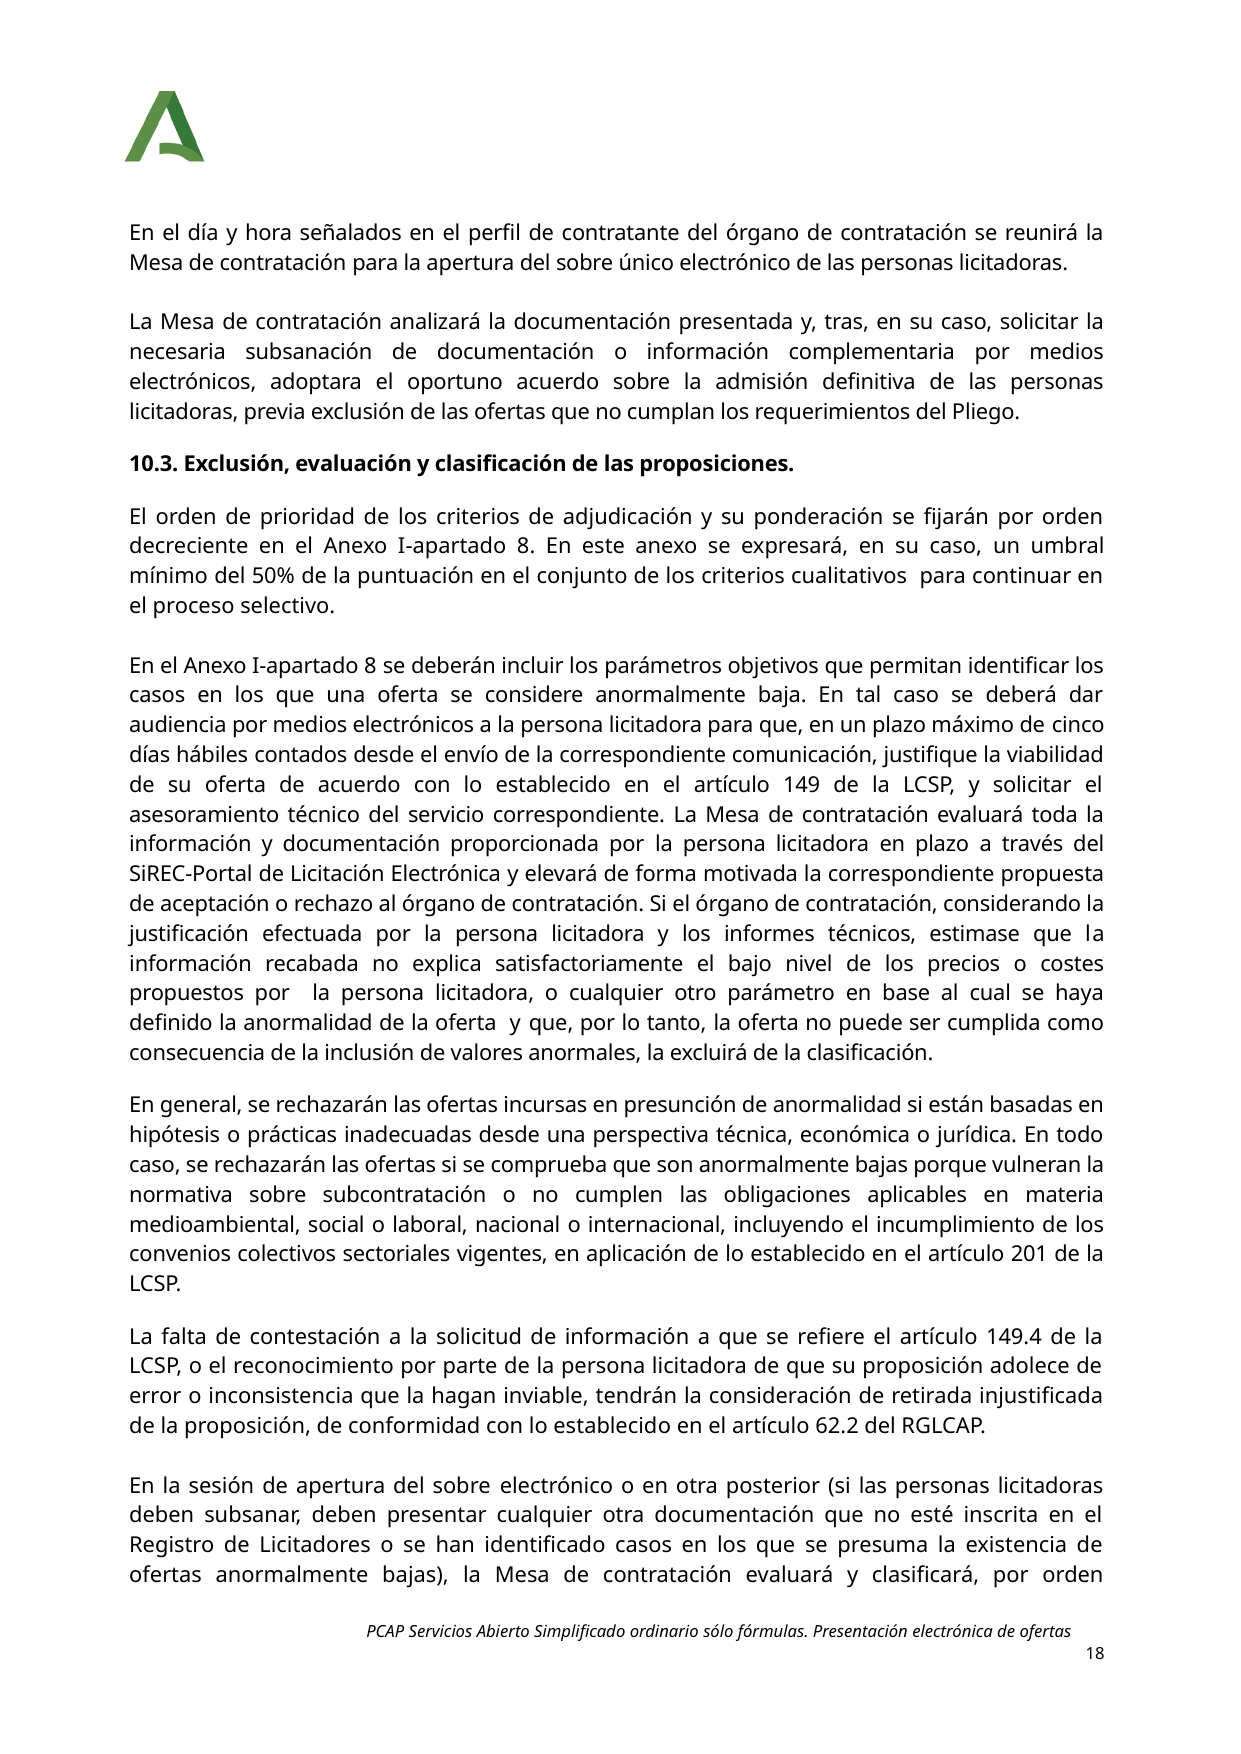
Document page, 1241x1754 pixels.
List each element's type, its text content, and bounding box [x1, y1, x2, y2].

text En la sesión de apertura del sobre electrónico o en otra posterior (si las personas licitadoras deben subsanar, deben presentar cualquier otra documentación que no esté inscrita en el Registro de Licitadores o se han identificado casos en los que se presuma la existencia de ofertas anormalmente bajas), la Mesa de contratación evaluará y clasificará, por orden [129, 1470, 1104, 1589]
text La falta de contestación a la solicitud de información a que se refiere el artículo 149.4 de la LCSP, o el reconocimiento por parte de la persona licitadora de que su proposición adolece de error o inconsistencia que la hagan inviable, tendrán la consideración de retirada injustificada de la proposición, de conformidad con lo establecido en el artículo 62.2 del RGLCAP. [129, 1321, 1104, 1440]
text En el Anexo I-apartado 8 se deberán incluir los parámetros objetivos que permitan identificar los casos en los que una oferta se considere anormalmente baja. En tal caso se deberá dar audiencia por medios electrónicos a la persona licitadora para que, en un plazo máximo de cinco días hábiles contados desde el envío de la correspondiente comunicación, justifique la viabilidad de su oferta de acuerdo con lo establecido en el artículo 149 de la LCSP, y solicitar el asesoramiento técnico del servicio correspondiente. La Mesa de contratación evaluará toda la información y documentación proporcionada por la persona licitadora en plazo a través del SiREC-Portal de Licitación Electrónica y elevará de forma motivada la correspondiente propuesta de aceptación o rechazo al órgano de contratación. Si el órgano de contratación, considerando la justificación efectuada por la persona licitadora y los informes técnicos, estimase que la información recabada no explica satisfactoriamente el bajo nivel de los precios o costes propuestos por la persona licitadora, o cualquier otro parámetro en base al cual se haya definido la anormalidad de la oferta y que, por lo tanto, la oferta no puede ser cumplida como consecuencia de la inclusión de valores anormales, la excluirá de la clasificación. [129, 650, 1104, 1067]
text 10.3. Exclusión, evaluación y clasificación de las proposiciones. [129, 448, 1104, 478]
picture [120, 86, 209, 166]
text En general, se rechazarán las ofertas incursas en presunción de anormalidad si están basadas en hipótesis o prácticas inadecuadas desde una perspectiva técnica, económica o jurídica. En todo caso, se rechazarán las ofertas si se comprueba que son anormalmente bajas porque vulneran la normativa sobre subcontratación o no cumplen las obligaciones aplicables en materia medioambiental, social o laboral, nacional o internacional, incluyendo el incumplimiento de los convenios colectivos sectoriales vigentes, en aplicación de lo establecido en el artículo 201 de la LCSP. [129, 1089, 1104, 1298]
text La Mesa de contratación analizará la documentación presentada y, tras, en su caso, solicitar la necesaria subsanación de documentación o información complementaria por medios electrónicos, adoptara el oportuno acuerdo sobre la admisión definitiva de las personas licitadoras, previa exclusión de las ofertas que no cumplan los requerimientos del Pliego. [129, 306, 1104, 426]
text En el día y hora señalados en el perfil de contratante del órgano de contratación se reunirá la Mesa de contratación para la apertura del sobre único electrónico de las personas licitadoras. [129, 217, 1104, 277]
text El orden de prioridad de los criterios de adjudicación y su ponderación se fijarán por orden decreciente en el Anexo I-apartado 8. En este anexo se expresará, en su caso, un umbral mínimo del 50% de la puntuación en el conjunto de los criterios cualitativos para continuar en el proceso selectivo. [129, 501, 1104, 620]
